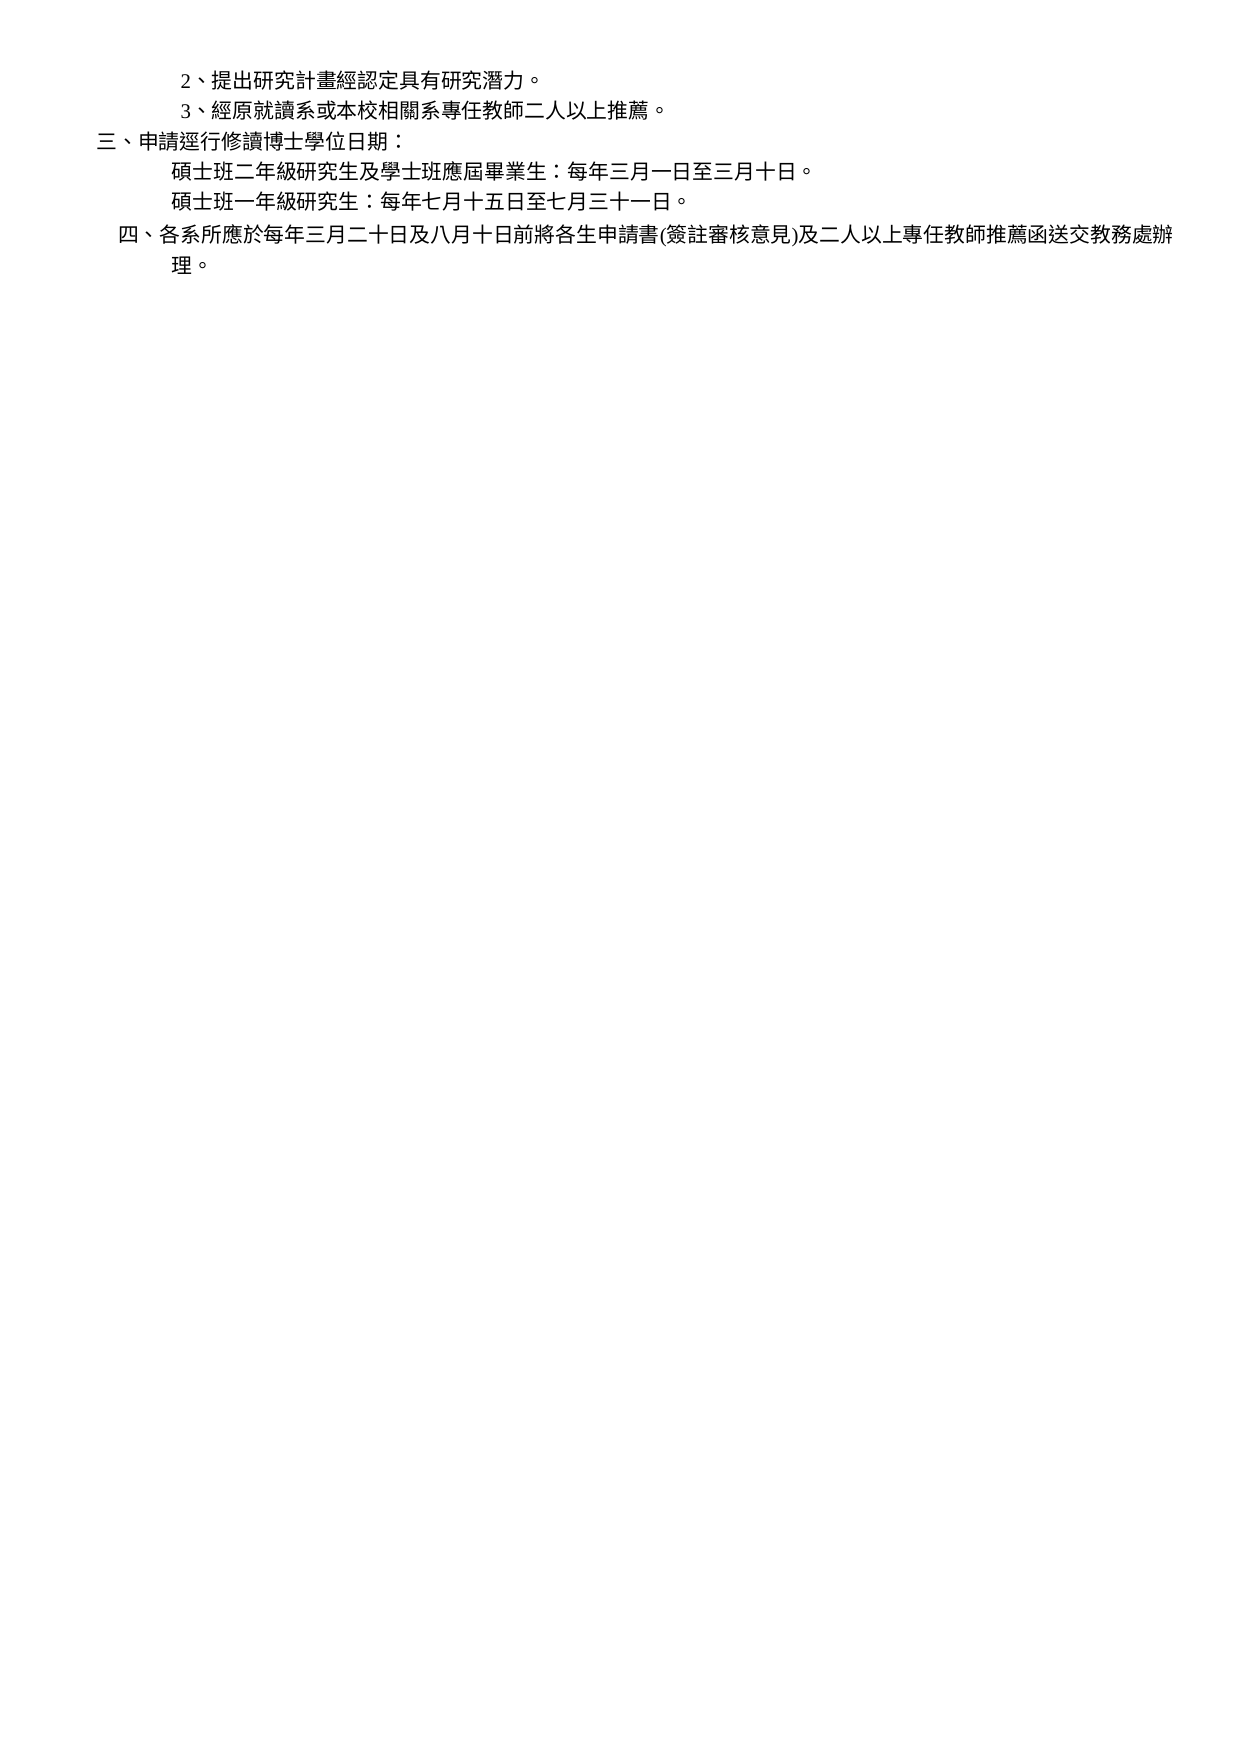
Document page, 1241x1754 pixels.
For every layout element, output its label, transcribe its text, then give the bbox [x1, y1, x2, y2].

text 三、申請逕行修讀博士學位日期： [65, 125, 1181, 155]
text 碩士班一年級研究生：每年七月十五日至七月三十一日。 [115, 185, 1181, 216]
text 碩士班二年級研究生及學士班應屆畢業生：每年三月一日至三月十日。 [115, 155, 1181, 185]
text 3、經原就讀系或本校相關系專任教師二人以上推薦。 [180, 95, 1181, 125]
text 2、提出研究計畫經認定具有研究潛力。 [180, 64, 1181, 95]
text 四、各系所應於每年三月二十日及八月十日前將各生申請書(簽註審核意見)及二人以上專任教師推薦函送交教務處辦理。 [72, 216, 1181, 280]
